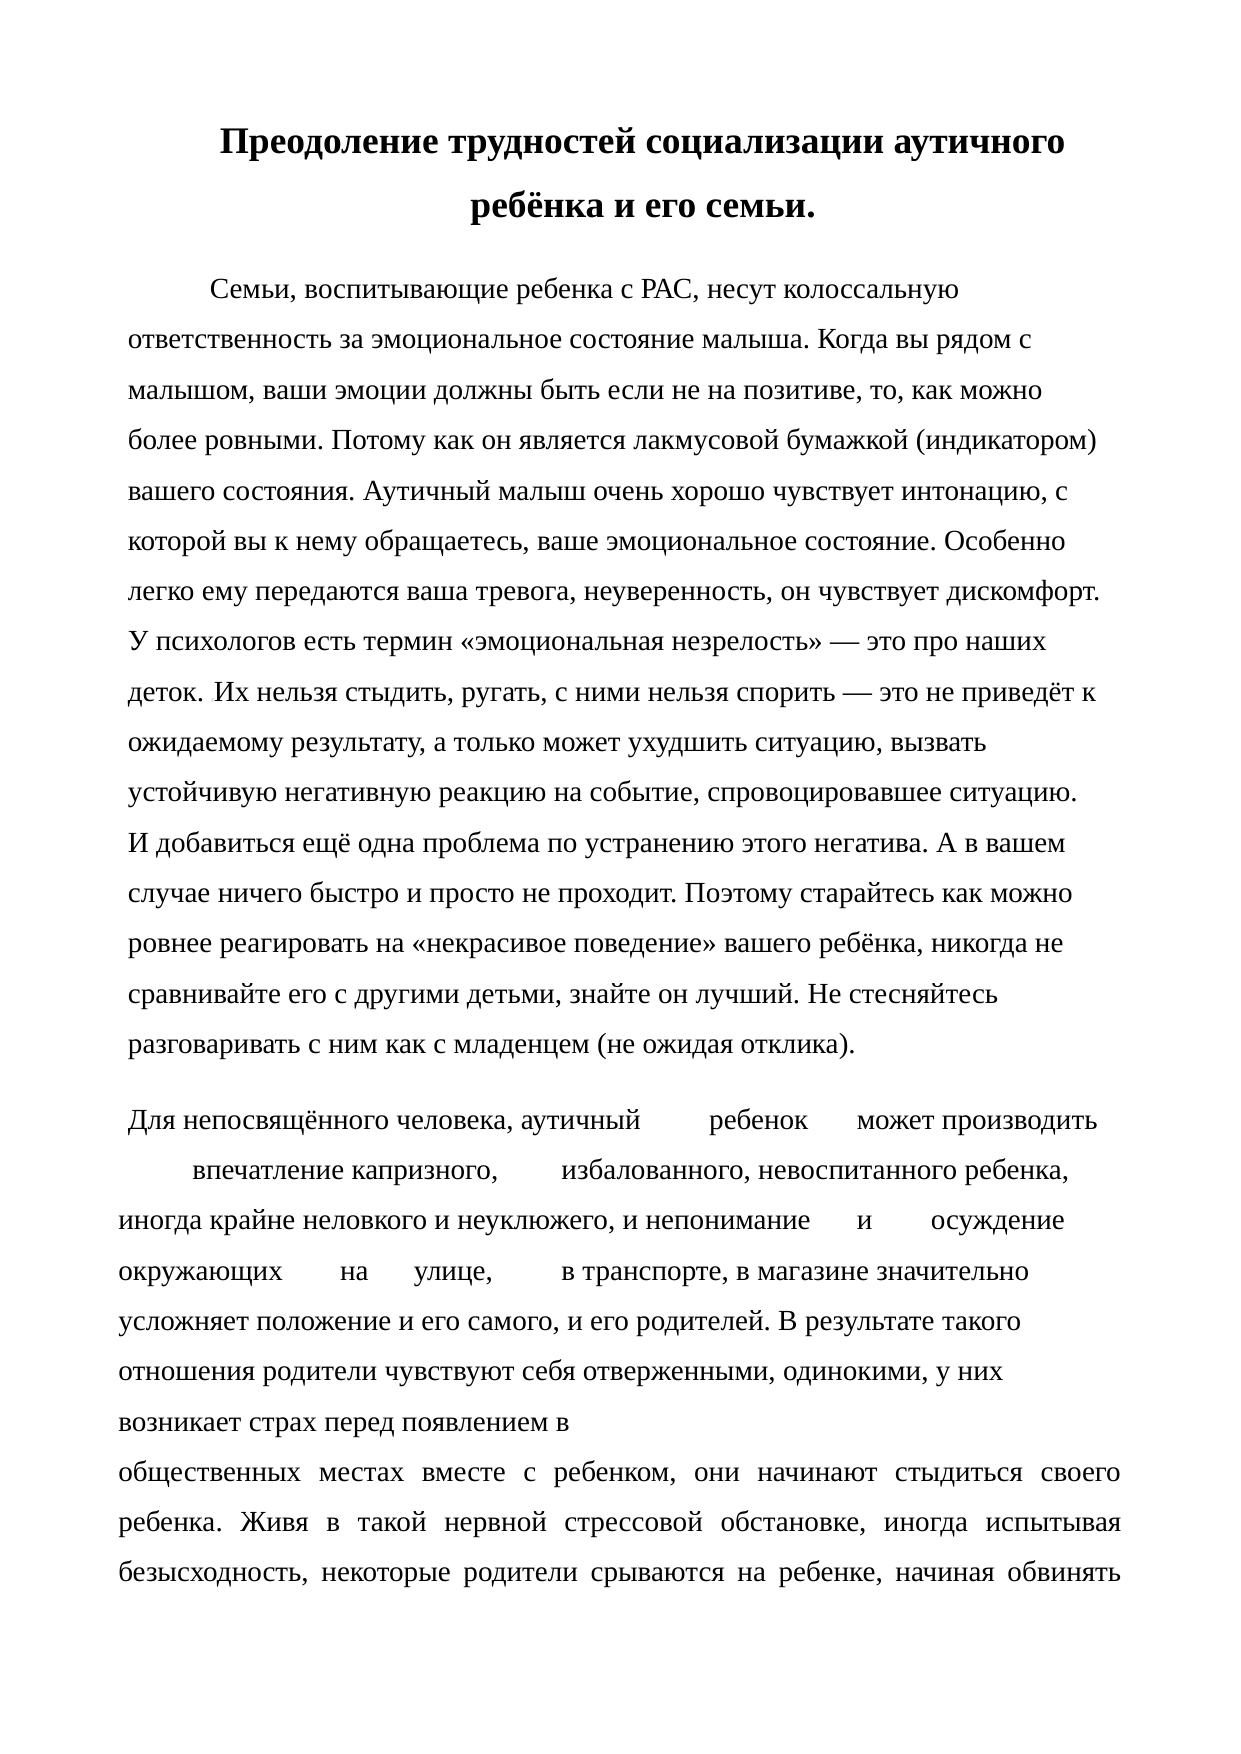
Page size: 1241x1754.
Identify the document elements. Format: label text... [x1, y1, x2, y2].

text Для непосвящённого человека, аутичный ребенок может производить впечатление капризного, избалованного, невоспитанного ребенка, иногда крайне неловкого и неуклюжего, и непонимание и осуждение окружающих на улице, в транспорте, в магазине значительно усложняет положение и его самого, и его родителей. В результате такого отношения родители чувствуют себя отверженными, одинокими, у них возникает страх перед появлением в [118, 1102, 1122, 1437]
text общественных местах вместе с ребенком, они начинают стыдиться своего ребенка. Живя в такой нервной стрессовой обстановке, иногда испытывая безысходность, некоторые родители срываются на ребенке, начиная обвинять [118, 1454, 1122, 1588]
text Преодоление трудностей социализации аутичного ребёнка и его семьи. [164, 118, 1122, 226]
text Семьи, воспитывающие ребенка с РАС, несут колоссальную ответственность за эмоциональное состояние малыша. Когда вы рядом с малышом, ваши эмоции должны быть если не на позитиве, то, как можно более ровными. Потому как он является лакмусовой бумажкой (индикатором) вашего состояния. Аутичный малыш очень хорошо чувствует интонацию, с которой вы к нему обращаетесь, ваше эмоциональное состояние. Особенно легко ему передаются ваша тревога, неуверенность, он чувствует дискомфорт. У психологов есть термин «эмоциональная незрелость» — это про наших деток. Их нельзя стыдить, ругать, с ними нельзя спорить — это не приведёт к ожидаемому результату, а только может ухудшить ситуацию, вызвать устойчивую негативную реакцию на событие, спровоцировавшее ситуацию. И добавиться ещё одна проблема по устранению этого негатива. А в вашем случае ничего быстро и просто не проходит. Поэтому старайтесь как можно ровнее реагировать на «некрасивое поведение» вашего ребёнка, никогда не сравнивайте его с другими детьми, знайте он лучший. Не стесняйтесь разговаривать с ним как с младенцем (не ожидая отклика). [128, 271, 1103, 1059]
